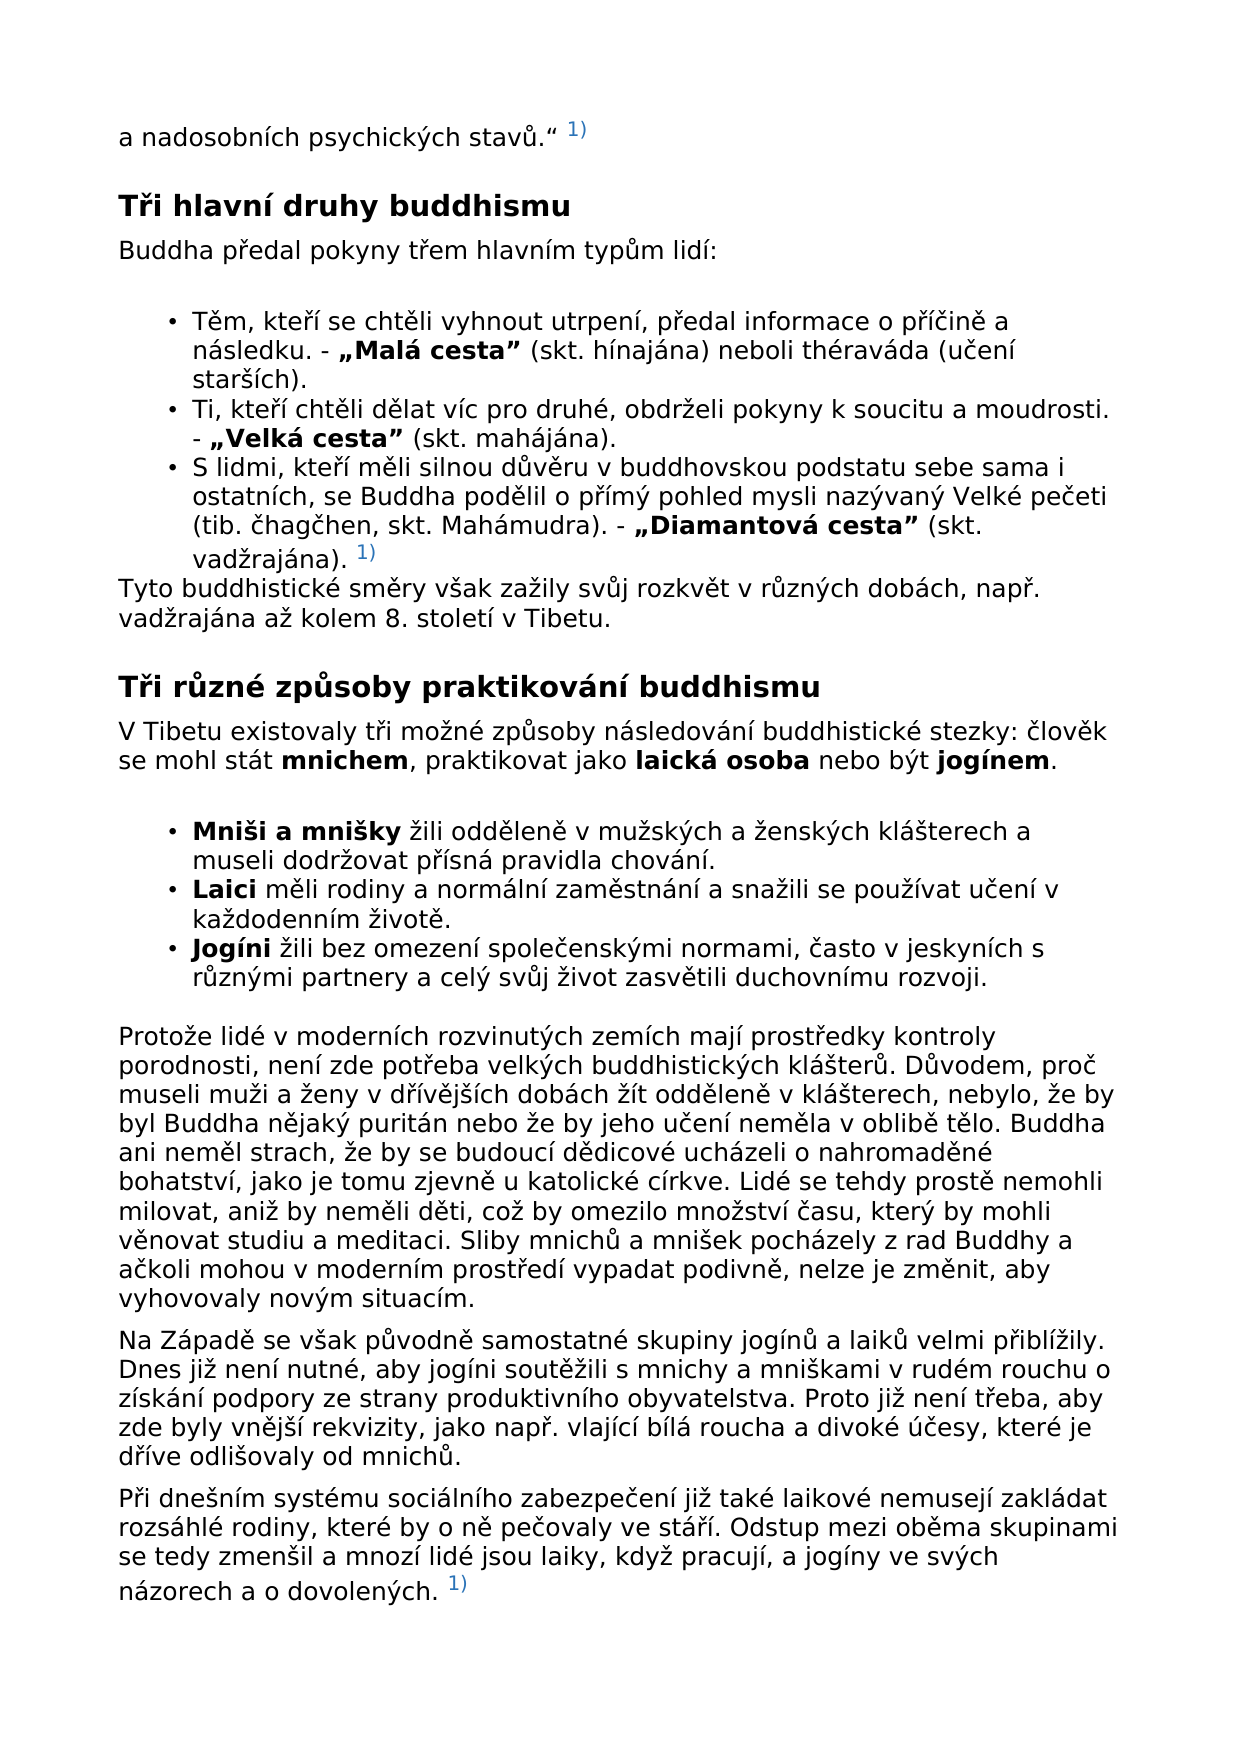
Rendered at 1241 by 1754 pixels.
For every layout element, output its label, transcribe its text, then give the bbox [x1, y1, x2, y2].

text V Tibetu existovaly tři možné způsoby následování buddhistické stezky: člověk se mohl stát mnichem, praktikovat jako laická osoba nebo být jogínem. [118, 717, 1122, 775]
subtitle Tři hlavní druhy buddhismu [118, 190, 1122, 224]
list Ti, kteří chtěli dělat víc pro druhé, obdrželi pokyny k soucitu a moudrosti. - „Velká cesta” (skt. mahájána). [177, 395, 1122, 453]
text Tyto buddhistické směry však zažily svůj rozkvět v různých dobách, např. vadžrajána až kolem 8. století v Tibetu. [118, 575, 1122, 633]
list Jogíni žili bez omezení společenskými normami, často v jeskyních s různými partnery a celý svůj život zasvětili duchovnímu rozvoji. [177, 934, 1122, 992]
text Při dnešním systému sociálního zabezpečení již také laikové nemusejí zakládat rozsáhlé rodiny, které by o ně pečovaly ve stáří. Odstup mezi oběma skupinami se tedy zmenšil a mnozí lidé jsou laiky, když pracují, a jogíny ve svých názorech a o dovolených. 1) [118, 1484, 1122, 1606]
text Protože lidé v moderních rozvinutých zemích mají prostředky kontroly porodnosti, není zde potřeba velkých buddhistických klášterů. Důvodem, proč museli muži a ženy v dřívějších dobách žít odděleně v klášterech, nebylo, že by byl Buddha nějaký puritán nebo že by jeho učení neměla v oblibě tělo. Buddha ani neměl strach, že by se budoucí dědicové ucházeli o nahromaděné bohatství, jako je tomu zjevně u katolické církve. Lidé se tehdy prostě nemohli milovat, aniž by neměli děti, což by omezilo množství času, který by mohli věnovat studiu a meditaci. Sliby mnichů a mnišek pocházely z rad Buddhy a ačkoli mohou v moderním prostředí vypadat podivně, nelze je změnit, aby vyhovovaly novým situacím. [118, 1022, 1122, 1313]
text Buddha předal pokyny třem hlavním typům lidí: [118, 236, 1122, 265]
list Mniši a mnišky žili odděleně v mužských a ženských klášterech a museli dodržovat přísná pravidla chování. [177, 817, 1122, 876]
subtitle Tři různé způsoby praktikování buddhismu [118, 671, 1122, 704]
text Na Západě se však původně samostatné skupiny jogínů a laiků velmi přiblížily. Dnes již není nutné, aby jogíni soutěžili s mnichy a mniškami v rudém rouchu o získání podpory ze strany produktivního obyvatelstva. Proto již není třeba, aby zde byly vnější rekvizity, jako např. vlající bílá roucha a divoké účesy, které je dříve odlišovaly od mnichů. [118, 1326, 1122, 1472]
list Těm, kteří se chtěli vyhnout utrpení, předal informace o příčině a následku. - „Malá cesta” (skt. hínajána) neboli théraváda (učení starších). [177, 307, 1122, 395]
list S lidmi, kteří měli silnou důvěru v buddhovskou podstatu sebe sama i ostatních, se Buddha podělil o přímý pohled mysli nazývaný Velké pečeti (tib. čhagčhen, skt. Mahámudra). - „Diamantová cesta” (skt. vadžrajána). 1) [177, 453, 1122, 575]
list Laici měli rodiny a normální zaměstnání a snažili se používat učení v každodenním životě. [177, 876, 1122, 934]
text a nadosobních psychických stavů.“ 1) [118, 118, 1122, 152]
